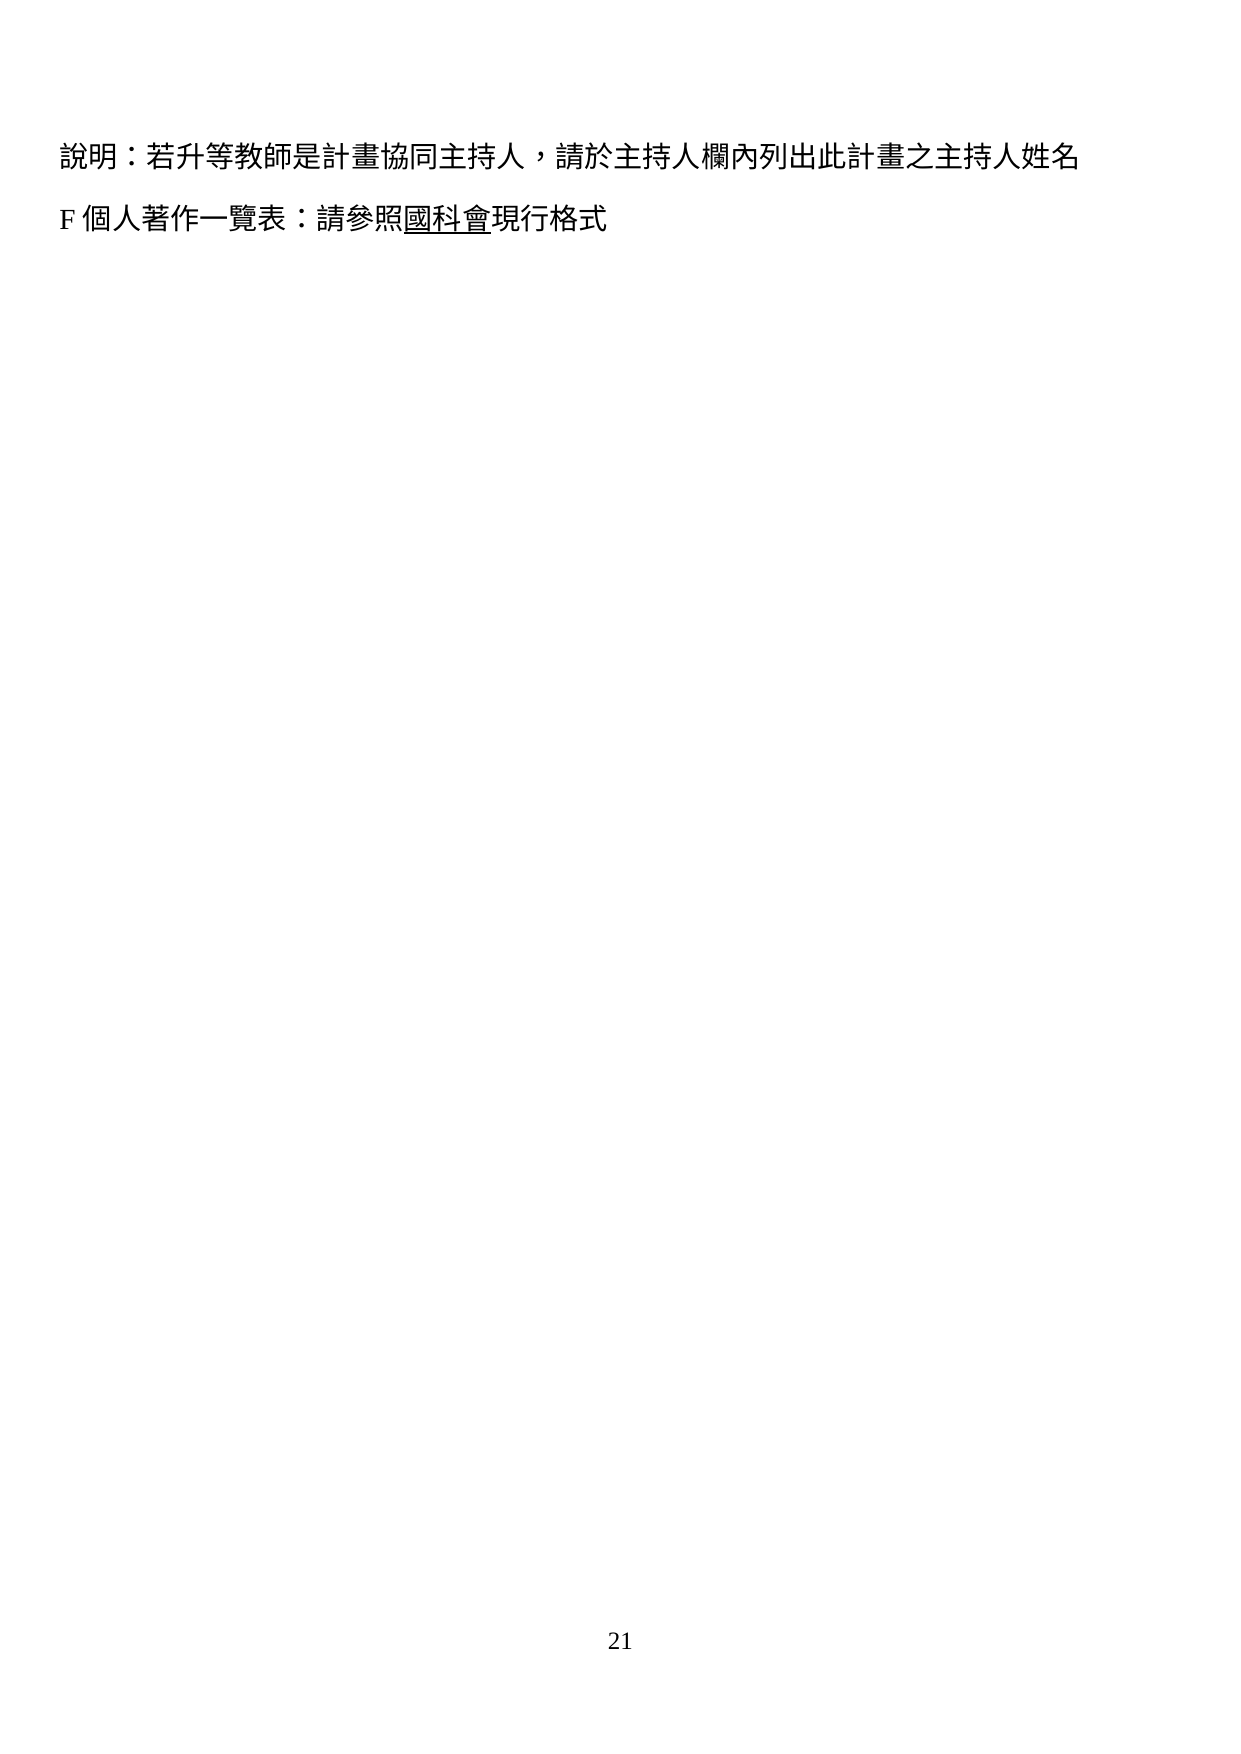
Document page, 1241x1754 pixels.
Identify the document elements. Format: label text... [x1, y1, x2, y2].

text F 個人著作一覽表：請參照國科會現行格式 [59, 175, 1181, 238]
text 說明：若升等教師是計畫協同主持人，請於主持人欄內列出此計畫之主持人姓名 [59, 113, 1181, 175]
